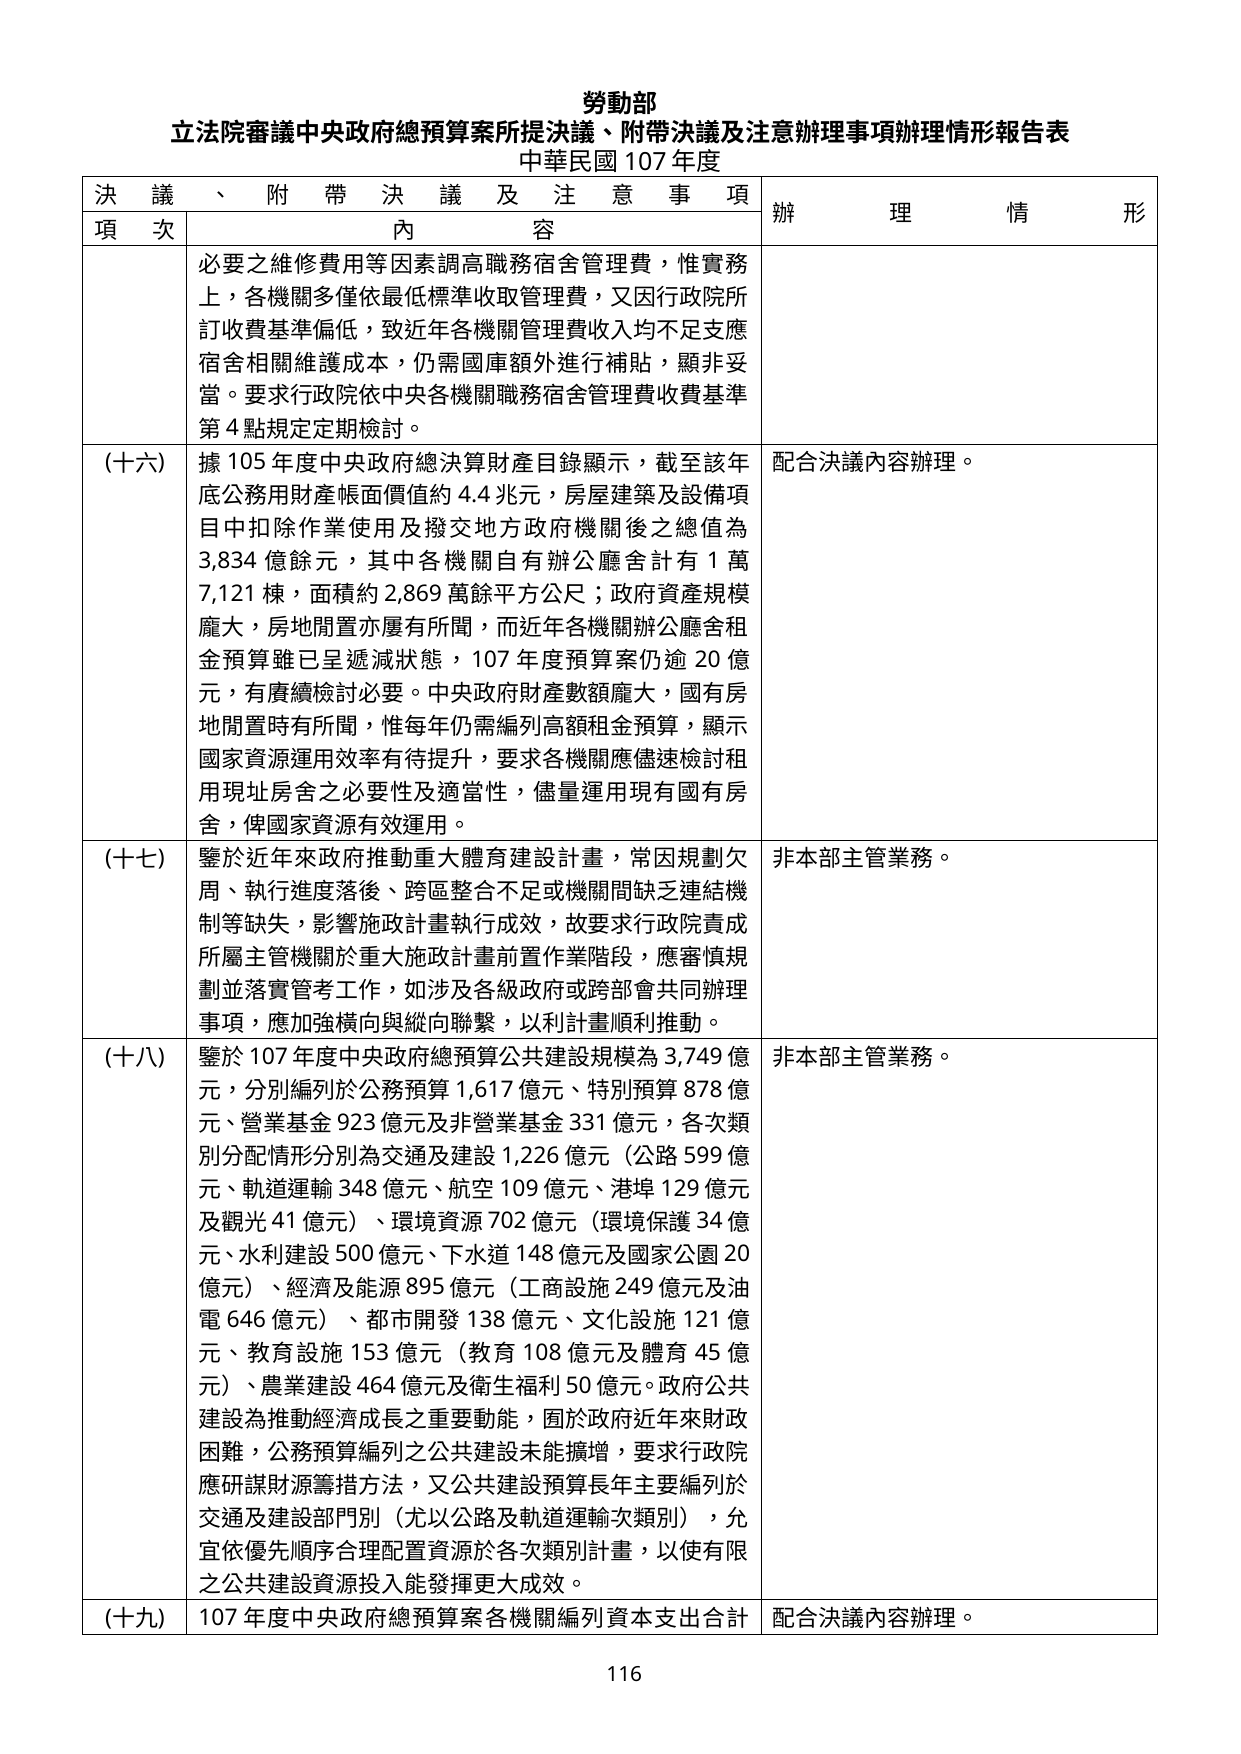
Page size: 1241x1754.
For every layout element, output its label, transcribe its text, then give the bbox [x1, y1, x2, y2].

table_cell 107年度中央政府總預算案各機關編列資本支出合計 [187, 1600, 761, 1633]
table_cell 項次 [83, 212, 186, 245]
table_cell (十六) [83, 445, 186, 839]
table_cell 必要之維修費用等因素調高職務宿舍管理費，惟實務上，各機關多僅依最低標準收取管理費，又因行政院所訂收費基準偏低，致近年各機關管理費收入均不足支應宿舍相關維護成本，仍需國庫額外進行補貼，顯非妥當。要求行政院依中央各機關職務宿舍管理費收費基準第4點規定定期檢討。 [187, 246, 761, 443]
table_header 決議、附帶決議及注意事項 [83, 177, 761, 211]
table_cell 鑒於近年來政府推動重大體育建設計畫，常因規劃欠周、執行進度落後、跨區整合不足或機關間缺乏連結機制等缺失，影響施政計畫執行成效，故要求行政院責成所屬主管機關於重大施政計畫前置作業階段，應審慎規劃並落實管考工作，如涉及各級政府或跨部會共同辦理事項，應加強橫向與縱向聯繫，以利計畫順利推動。 [187, 841, 761, 1038]
table_cell 內 容 [187, 212, 761, 245]
table_cell 據105年度中央政府總決算財產目錄顯示，截至該年底公務用財產帳面價值約4.4兆元，房屋建築及設備項目中扣除作業使用及撥交地方政府機關後之總值為3,834億餘元，其中各機關自有辦公廳舍計有1萬7,121棟，面積約2,869萬餘平方公尺；政府資產規模龐大，房地閒置亦屢有所聞，而近年各機關辦公廳舍租金預算雖已呈遞減狀態，107年度預算案仍逾20億元，有賡續檢討必要。中央政府財產數額龐大，國有房地閒置時有所聞，惟每年仍需編列高額租金預算，顯示國家資源運用效率有待提升，要求各機關應儘速檢討租用現址房舍之必要性及適當性，儘量運用現有國有房舍，俾國家資源有效運用。 [187, 445, 761, 839]
table_cell 非本部主管業務。 [762, 1039, 1157, 1599]
table_cell 配合決議內容辦理。 [762, 1600, 1157, 1633]
table_cell (十八) [83, 1039, 186, 1599]
table_cell 鑒於107年度中央政府總預算公共建設規模為3,749億元，分別編列於公務預算1,617億元、特別預算878億元、營業基金923億元及非營業基金331億元，各次類別分配情形分別為交通及建設1,226億元（公路599億元、軌道運輸348億元、航空109億元、港埠129億元及觀光41億元）、環境資源702億元（環境保護34億元、水利建設500億元、下水道148億元及國家公園20億元）、經濟及能源895億元（工商設施249億元及油電646億元）、都市開發138億元、文化設施121億元、教育設施153億元（教育108億元及體育45億元）、農業建設464億元及衛生福利50億元。政府公共建設為推動經濟成長之重要動能，囿於政府近年來財政困難，公務預算編列之公共建設未能擴增，要求行政院應研謀財源籌措方法，又公共建設預算長年主要編列於交通及建設部門別（尤以公路及軌道運輸次類別），允宜依優先順序合理配置資源於各次類別計畫，以使有限之公共建設資源投入能發揮更大成效。 [187, 1039, 761, 1599]
table_cell 非本部主管業務。 [762, 841, 1157, 1038]
table_cell [762, 246, 1157, 443]
table_cell (十九) [83, 1600, 186, 1633]
table_cell 配合決議內容辦理。 [762, 445, 1157, 839]
table_header 辦理情形 [762, 177, 1157, 245]
table_cell [83, 246, 186, 443]
table_cell (十七) [83, 841, 186, 1038]
